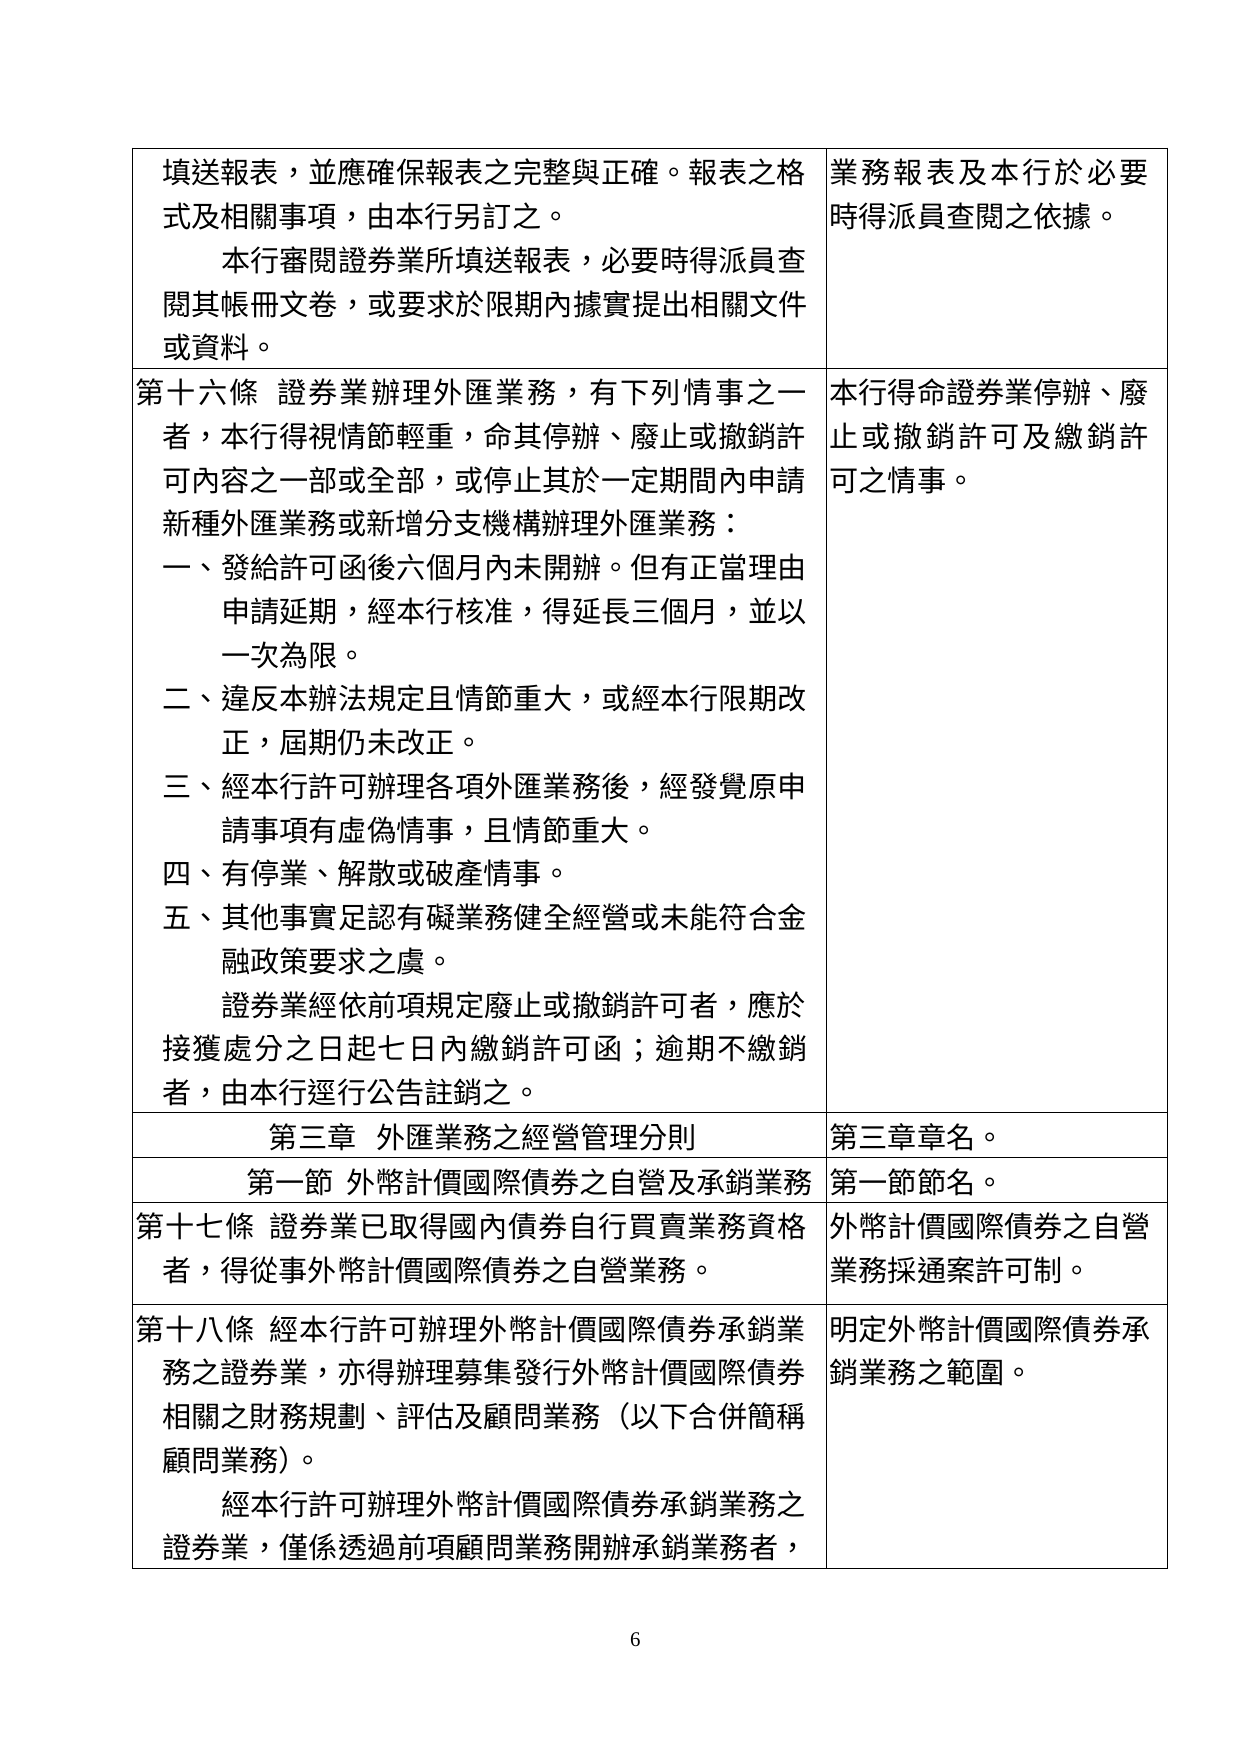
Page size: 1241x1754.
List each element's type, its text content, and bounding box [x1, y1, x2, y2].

table_cell 第三章 外匯業務之經營管理分則 [133, 1113, 826, 1157]
table_cell 明定外幣計價國際債券承銷業務之範圍。 [827, 1305, 1167, 1568]
table_cell 第十七條 證券業已取得國內債券自行買賣業務資格者，得從事外幣計價國際債券之自營業務。 [133, 1203, 826, 1304]
table_cell 外幣計價國際債券之自營及承銷業務 [133, 1158, 826, 1202]
table_cell 第三章章名。 [827, 1113, 1167, 1157]
table_cell 第十六條 證券業辦理外匯業務，有下列情事之一者，本行得視情節輕重，命其停辦、廢止或撤銷許可內容之一部或全部，或停止其於一定期間內申請新種外匯業務或新增分支機構辦理外匯業務： 發給許可函後六個月內未開辦。但有正當理由申請延期，經本行核准，得延長三個月，並以一次為限。 違反本辦法規定且情節重大，或經本行限期改正，屆期仍未改正。 經本行許可辦理各項外匯業務後，經發覺原申請事項有虛偽情事，且情節重大。 有停業、解散或破產情事。 其他事實足認有礙業務健全經營或未能符合金融政策要求之虞。 證券業經依前項規定廢止或撤銷許可者，應於接獲處分之日起七日內繳銷許可函；逾期不繳銷者，由本行逕行公告註銷之。 [133, 369, 826, 1112]
table_cell 填送報表，並應確保報表之完整與正確。報表之格式及相關事項，由本行另訂之。 本行審閱證券業所填送報表，必要時得派員查閱其帳冊文卷，或要求於限期內據實提出相關文件或資料。 [133, 149, 826, 367]
table_cell 本行得命證券業停辦、廢止或撤銷許可及繳銷許可之情事。 [827, 369, 1167, 1112]
table_cell 第十八條 經本行許可辦理外幣計價國際債券承銷業務之證券業，亦得辦理募集發行外幣計價國際債券相關之財務規劃、評估及顧問業務（以下合併簡稱顧問業務）。 經本行許可辦理外幣計價國際債券承銷業務之證券業，僅係透過前項顧問業務開辦承銷業務者， [133, 1305, 826, 1568]
table_cell 外幣計價國際債券之自營業務採通案許可制。 [827, 1203, 1167, 1304]
table_cell 業務報表及本行於必要時得派員查閱之依據。 [827, 149, 1167, 367]
table_cell 第一節節名。 [827, 1158, 1167, 1202]
